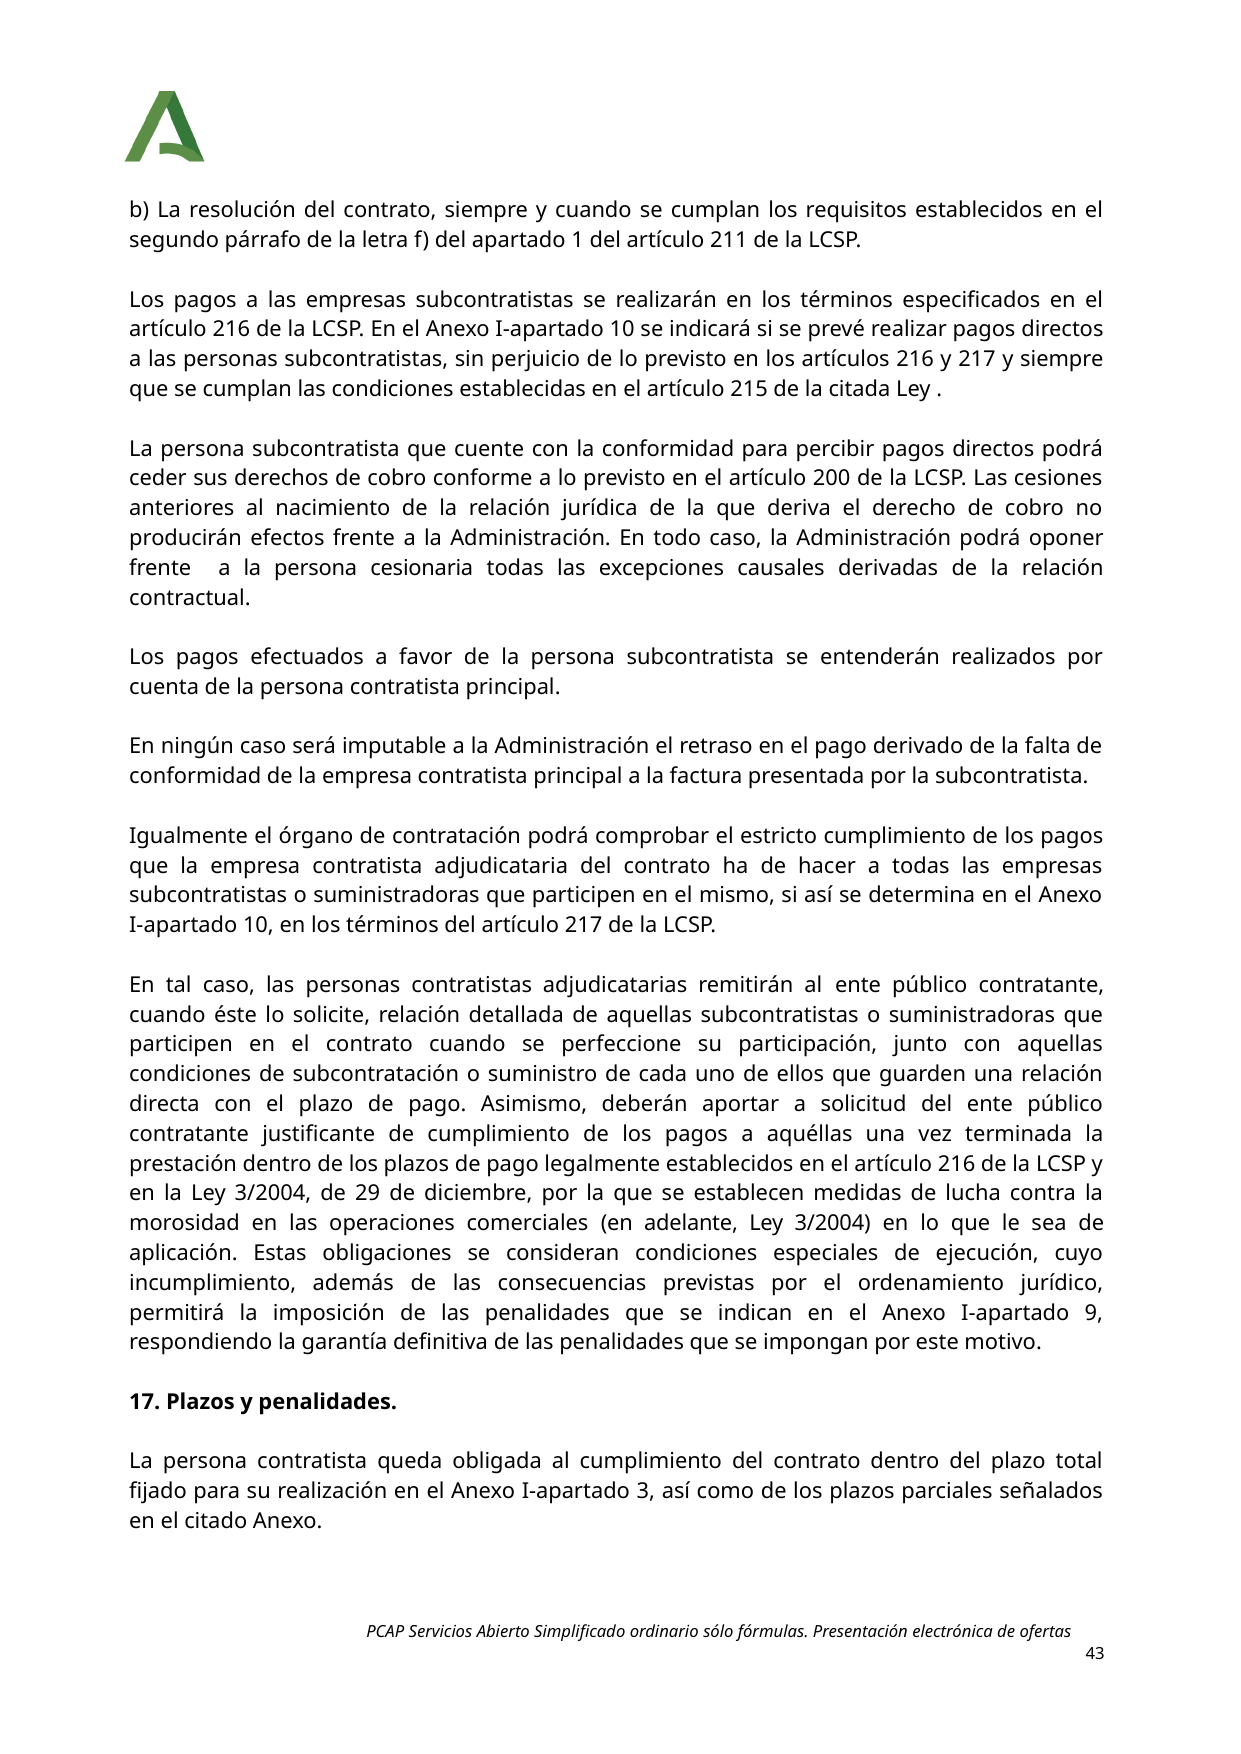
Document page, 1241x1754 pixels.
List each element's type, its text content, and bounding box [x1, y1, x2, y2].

text La persona contratista queda obligada al cumplimiento del contrato dentro del plazo total fijado para su realización en el Anexo I-apartado 3, así como de los plazos parciales señalados en el citado Anexo. [129, 1446, 1104, 1535]
text Los pagos a las empresas subcontratistas se realizarán en los términos especificados en el artículo 216 de la LCSP. En el Anexo I-apartado 10 se indicará si se prevé realizar pagos directos a las personas subcontratistas, sin perjuicio de lo previsto en los artículos 216 y 217 y siempre que se cumplan las condiciones establecidas en el artículo 215 de la citada Ley . [129, 284, 1104, 403]
text En ningún caso será imputable a la Administración el retraso en el pago derivado de la falta de conformidad de la empresa contratista principal a la factura presentada por la subcontratista. [129, 731, 1104, 790]
text En tal caso, las personas contratistas adjudicatarias remitirán al ente público contratante, cuando éste lo solicite, relación detallada de aquellas subcontratistas o suministradoras que participen en el contrato cuando se perfeccione su participación, junto con aquellas condiciones de subcontratación o suministro de cada uno de ellos que guarden una relación directa con el plazo de pago. Asimismo, deberán aportar a solicitud del ente público contratante justificante de cumplimiento de los pagos a aquéllas una vez terminada la prestación dentro de los plazos de pago legalmente establecidos en el artículo 216 de la LCSP y en la Ley 3/2004, de 29 de diciembre, por la que se establecen medidas de lucha contra la morosidad en las operaciones comerciales (en adelante, Ley 3/2004) en lo que le sea de aplicación. Estas obligaciones se consideran condiciones especiales de ejecución, cuyo incumplimiento, además de las consecuencias previstas por el ordenamiento jurídico, permitirá la imposición de las penalidades que se indican en el Anexo I-apartado 9, respondiendo la garantía definitiva de las penalidades que se impongan por este motivo. [129, 969, 1104, 1356]
text Igualmente el órgano de contratación podrá comprobar el estricto cumplimiento de los pagos que la empresa contratista adjudicataria del contrato ha de hacer a todas las empresas subcontratistas o suministradoras que participen en el mismo, si así se determina en el Anexo I-apartado 10, en los términos del artículo 217 de la LCSP. [129, 820, 1104, 939]
picture [120, 86, 209, 166]
text La persona subcontratista que cuente con la conformidad para percibir pagos directos podrá ceder sus derechos de cobro conforme a lo previsto en el artículo 200 de la LCSP. Las cesiones anteriores al nacimiento de la relación jurídica de la que deriva el derecho de cobro no producirán efectos frente a la Administración. En todo caso, la Administración podrá oponer frente a la persona cesionaria todas las excepciones causales derivadas de la relación contractual. [129, 433, 1104, 611]
text b) La resolución del contrato, siempre y cuando se cumplan los requisitos establecidos en el segundo párrafo de la letra f) del apartado 1 del artículo 211 de la LCSP. [129, 194, 1104, 254]
text 17. Plazos y penalidades. [129, 1386, 1104, 1416]
text Los pagos efectuados a favor de la persona subcontratista se entenderán realizados por cuenta de la persona contratista principal. [129, 641, 1104, 701]
